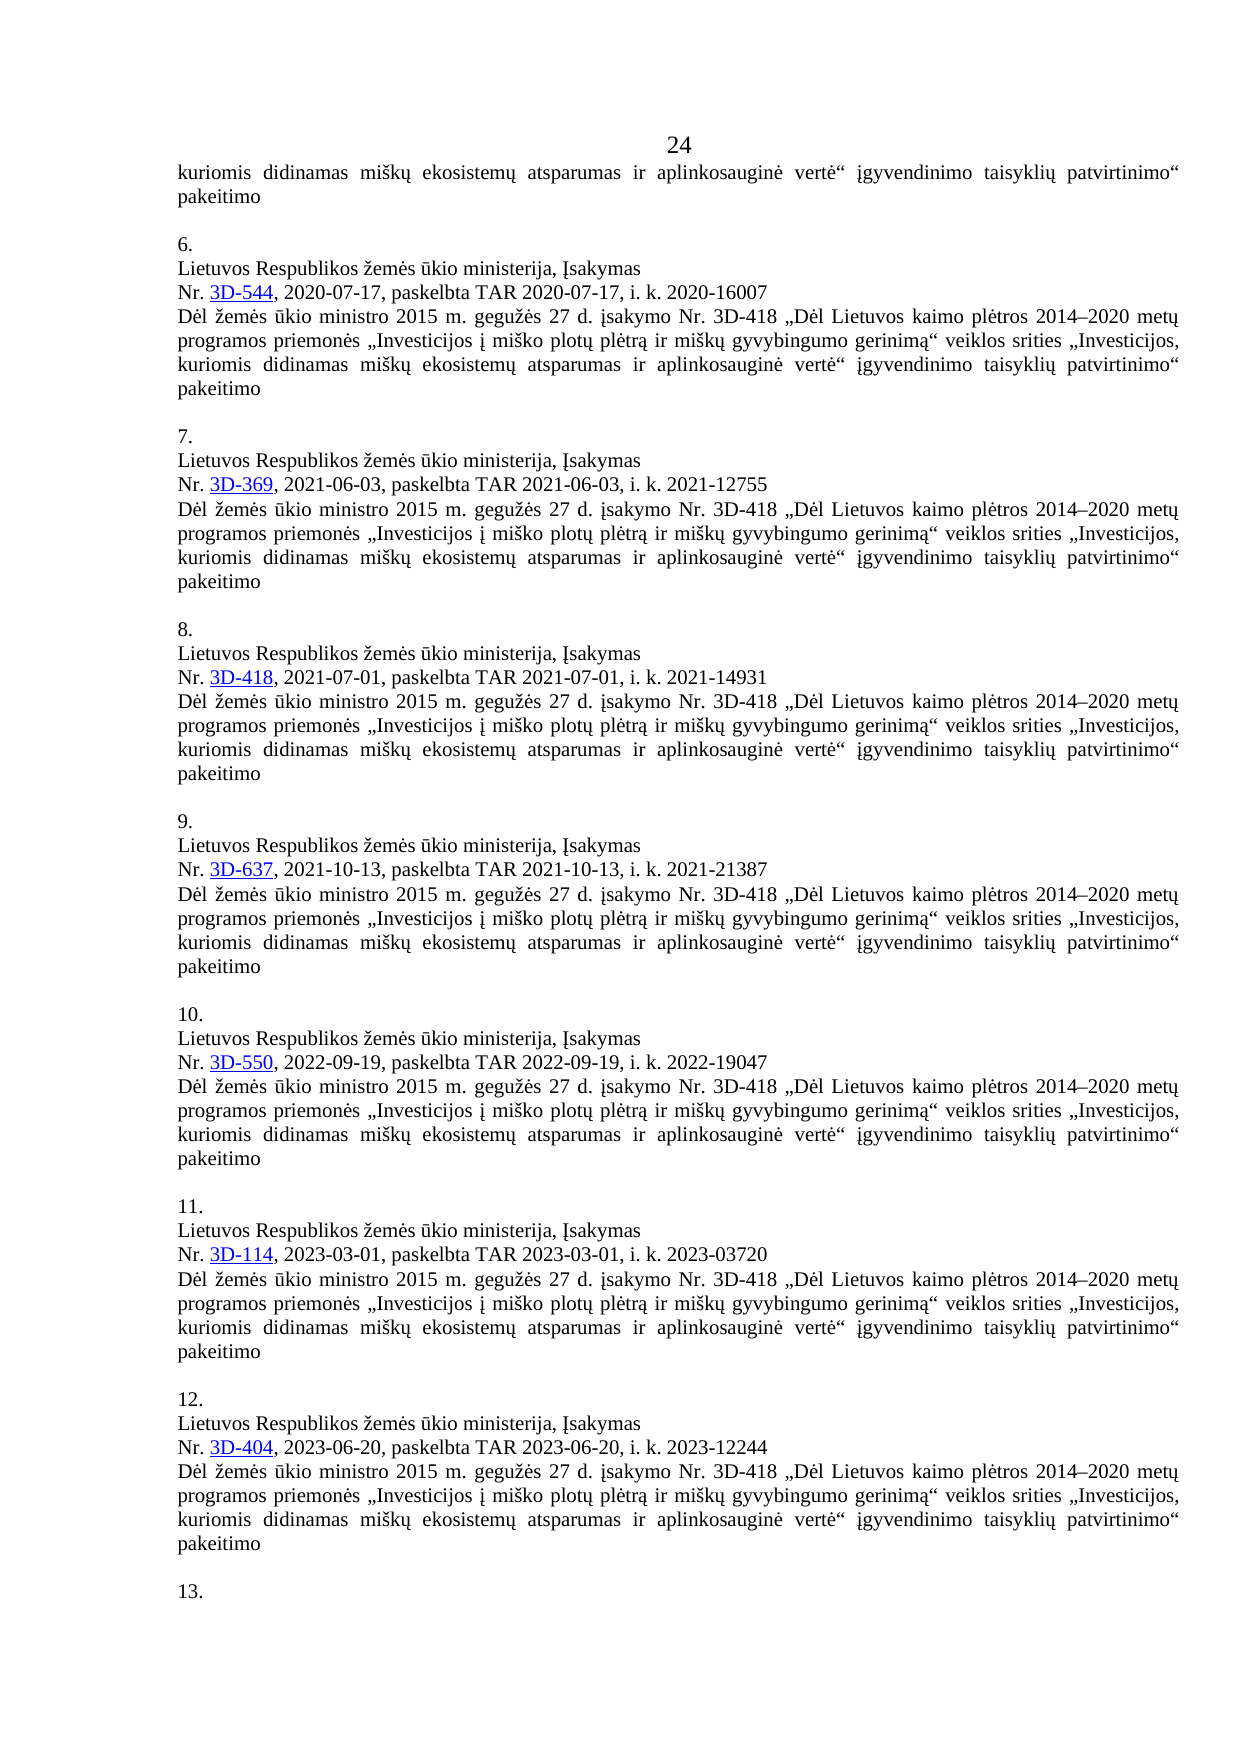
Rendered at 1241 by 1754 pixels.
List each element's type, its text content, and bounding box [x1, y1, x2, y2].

text 6. [177, 232, 1181, 256]
text Lietuvos Respublikos žemės ūkio ministerija, Įsakymas [177, 256, 1181, 280]
text Nr. 3D-544, 2020-07-17, paskelbta TAR 2020-07-17, i. k. 2020-16007 [177, 280, 1181, 304]
text Lietuvos Respublikos žemės ūkio ministerija, Įsakymas [177, 1026, 1181, 1050]
text Dėl žemės ūkio ministro 2015 m. gegužės 27 d. įsakymo Nr. 3D-418 „Dėl Lietuvos kaimo plėtros 2014–2020 metų programos priemonės „Investicijos į miško plotų plėtrą ir miškų gyvybingumo gerinimą“ veiklos srities „Investicijos, kuriomis didinamas miškų ekosistemų atsparumas ir aplinkosauginė vertė“ įgyvendinimo taisyklių patvirtinimo“ pakeitimo [177, 1266, 1181, 1363]
text Lietuvos Respublikos žemės ūkio ministerija, Įsakymas [177, 833, 1181, 857]
text Dėl žemės ūkio ministro 2015 m. gegužės 27 d. įsakymo Nr. 3D-418 „Dėl Lietuvos kaimo plėtros 2014–2020 metų programos priemonės „Investicijos į miško plotų plėtrą ir miškų gyvybingumo gerinimą“ veiklos srities „Investicijos, kuriomis didinamas miškų ekosistemų atsparumas ir aplinkosauginė vertė“ įgyvendinimo taisyklių patvirtinimo“ pakeitimo [177, 881, 1181, 978]
text Nr. 3D-418, 2021-07-01, paskelbta TAR 2021-07-01, i. k. 2021-14931 [177, 665, 1181, 689]
text 13. [177, 1579, 1181, 1603]
text Nr. 3D-550, 2022-09-19, paskelbta TAR 2022-09-19, i. k. 2022-19047 [177, 1050, 1181, 1074]
text Dėl žemės ūkio ministro 2015 m. gegužės 27 d. įsakymo Nr. 3D-418 „Dėl Lietuvos kaimo plėtros 2014–2020 metų programos priemonės „Investicijos į miško plotų plėtrą ir miškų gyvybingumo gerinimą“ veiklos srities „Investicijos, kuriomis didinamas miškų ekosistemų atsparumas ir aplinkosauginė vertė“ įgyvendinimo taisyklių patvirtinimo“ pakeitimo [177, 1074, 1181, 1170]
text 10. [177, 1002, 1181, 1026]
text Lietuvos Respublikos žemės ūkio ministerija, Įsakymas [177, 641, 1181, 665]
text 8. [177, 617, 1181, 641]
text 7. [177, 424, 1181, 448]
text Dėl žemės ūkio ministro 2015 m. gegužės 27 d. įsakymo Nr. 3D-418 „Dėl Lietuvos kaimo plėtros 2014–2020 metų programos priemonės „Investicijos į miško plotų plėtrą ir miškų gyvybingumo gerinimą“ veiklos srities „Investicijos, kuriomis didinamas miškų ekosistemų atsparumas ir aplinkosauginė vertė“ įgyvendinimo taisyklių patvirtinimo“ pakeitimo [177, 496, 1181, 593]
text Lietuvos Respublikos žemės ūkio ministerija, Įsakymas [177, 448, 1181, 472]
text Nr. 3D-637, 2021-10-13, paskelbta TAR 2021-10-13, i. k. 2021-21387 [177, 857, 1181, 881]
text Lietuvos Respublikos žemės ūkio ministerija, Įsakymas [177, 1411, 1181, 1435]
text Nr. 3D-114, 2023-03-01, paskelbta TAR 2023-03-01, i. k. 2023-03720 [177, 1242, 1181, 1266]
text Dėl žemės ūkio ministro 2015 m. gegužės 27 d. įsakymo Nr. 3D-418 „Dėl Lietuvos kaimo plėtros 2014–2020 metų programos priemonės „Investicijos į miško plotų plėtrą ir miškų gyvybingumo gerinimą“ veiklos srities „Investicijos, kuriomis didinamas miškų ekosistemų atsparumas ir aplinkosauginė vertė“ įgyvendinimo taisyklių patvirtinimo“ pakeitimo [177, 689, 1181, 785]
text 11. [177, 1194, 1181, 1218]
text kuriomis didinamas miškų ekosistemų atsparumas ir aplinkosauginė vertė“ įgyvendinimo taisyklių patvirtinimo“ pakeitimo [177, 159, 1181, 208]
text Nr. 3D-369, 2021-06-03, paskelbta TAR 2021-06-03, i. k. 2021-12755 [177, 472, 1181, 496]
text 9. [177, 809, 1181, 833]
text Nr. 3D-404, 2023-06-20, paskelbta TAR 2023-06-20, i. k. 2023-12244 [177, 1435, 1181, 1459]
text Lietuvos Respublikos žemės ūkio ministerija, Įsakymas [177, 1218, 1181, 1242]
text Dėl žemės ūkio ministro 2015 m. gegužės 27 d. įsakymo Nr. 3D-418 „Dėl Lietuvos kaimo plėtros 2014–2020 metų programos priemonės „Investicijos į miško plotų plėtrą ir miškų gyvybingumo gerinimą“ veiklos srities „Investicijos, kuriomis didinamas miškų ekosistemų atsparumas ir aplinkosauginė vertė“ įgyvendinimo taisyklių patvirtinimo“ pakeitimo [177, 1459, 1181, 1555]
text Dėl žemės ūkio ministro 2015 m. gegužės 27 d. įsakymo Nr. 3D-418 „Dėl Lietuvos kaimo plėtros 2014–2020 metų programos priemonės „Investicijos į miško plotų plėtrą ir miškų gyvybingumo gerinimą“ veiklos srities „Investicijos, kuriomis didinamas miškų ekosistemų atsparumas ir aplinkosauginė vertė“ įgyvendinimo taisyklių patvirtinimo“ pakeitimo [177, 304, 1181, 400]
text 12. [177, 1387, 1181, 1411]
